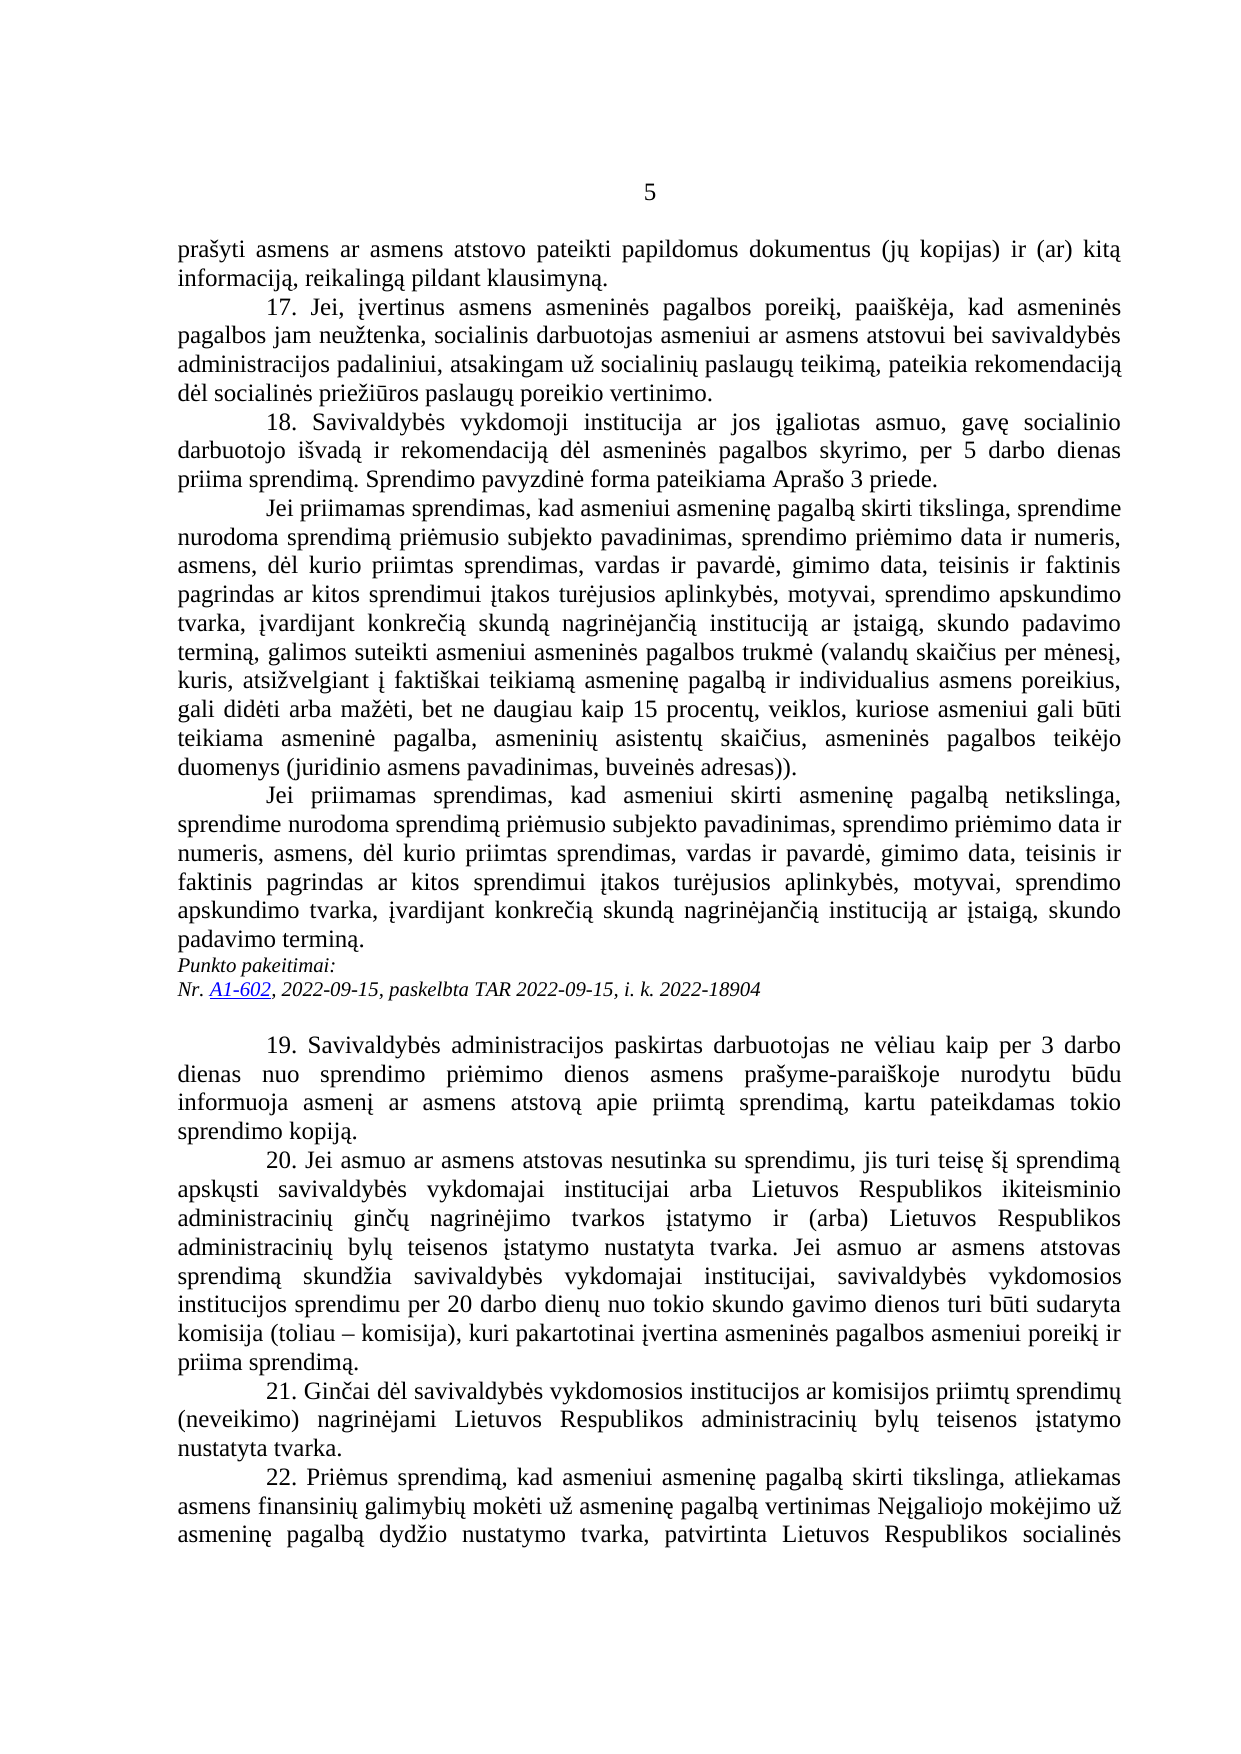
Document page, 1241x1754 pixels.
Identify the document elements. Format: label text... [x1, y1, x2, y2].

text 21. Ginčai dėl savivaldybės vykdomosios institucijos ar komisijos priimtų sprendimų (neveikimo) nagrinėjami Lietuvos Respublikos administracinių bylų teisenos įstatymo nustatyta tvarka. [177, 1376, 1122, 1462]
text 18. Savivaldybės vykdomoji institucija ar jos įgaliotas asmuo, gavę socialinio darbuotojo išvadą ir rekomendaciją dėl asmeninės pagalbos skyrimo, per 5 darbo dienas priima sprendimą. Sprendimo pavyzdinė forma pateikiama Aprašo 3 priede. [177, 407, 1122, 493]
text 22. Priėmus sprendimą, kad asmeniui asmeninę pagalbą skirti tikslinga, atliekamas asmens finansinių galimybių mokėti už asmeninę pagalbą vertinimas Neįgaliojo mokėjimo už asmeninę pagalbą dydžio nustatymo tvarka, patvirtinta Lietuvos Respublikos socialinės [177, 1462, 1122, 1548]
text 17. Jei, įvertinus asmens asmeninės pagalbos poreikį, paaiškėja, kad asmeninės pagalbos jam neužtenka, socialinis darbuotojas asmeniui ar asmens atstovui bei savivaldybės administracijos padaliniui, atsakingam už socialinių paslaugų teikimą, pateikia rekomendaciją dėl socialinės priežiūros paslaugų poreikio vertinimo. [177, 292, 1122, 407]
text Punkto pakeitimai: [177, 953, 1122, 977]
text Nr. A1-602, 2022-09-15, paskelbta TAR 2022-09-15, i. k. 2022-18904 [177, 977, 1122, 1001]
text Jei priimamas sprendimas, kad asmeniui asmeninę pagalbą skirti tikslinga, sprendime nurodoma sprendimą priėmusio subjekto pavadinimas, sprendimo priėmimo data ir numeris, asmens, dėl kurio priimtas sprendimas, vardas ir pavardė, gimimo data, teisinis ir faktinis pagrindas ar kitos sprendimui įtakos turėjusios aplinkybės, motyvai, sprendimo apskundimo tvarka, įvardijant konkrečią skundą nagrinėjančią instituciją ar įstaigą, skundo padavimo terminą, galimos suteikti asmeniui asmeninės pagalbos trukmė (valandų skaičius per mėnesį, kuris, atsižvelgiant į faktiškai teikiamą asmeninę pagalbą ir individualius asmens poreikius, gali didėti arba mažėti, bet ne daugiau kaip 15 procentų, veiklos, kuriose asmeniui gali būti teikiama asmeninė pagalba, asmeninių asistentų skaičius, asmeninės pagalbos teikėjo duomenys (juridinio asmens pavadinimas, buveinės adresas)). [177, 493, 1122, 781]
text 19. Savivaldybės administracijos paskirtas darbuotojas ne vėliau kaip per 3 darbo dienas nuo sprendimo priėmimo dienos asmens prašyme-paraiškoje nurodytu būdu informuoja asmenį ar asmens atstovą apie priimtą sprendimą, kartu pateikdamas tokio sprendimo kopiją. [177, 1030, 1122, 1145]
text prašyti asmens ar asmens atstovo pateikti papildomus dokumentus (jų kopijas) ir (ar) kitą informaciją, reikalingą pildant klausimyną. [177, 234, 1122, 292]
text Jei priimamas sprendimas, kad asmeniui skirti asmeninę pagalbą netikslinga, sprendime nurodoma sprendimą priėmusio subjekto pavadinimas, sprendimo priėmimo data ir numeris, asmens, dėl kurio priimtas sprendimas, vardas ir pavardė, gimimo data, teisinis ir faktinis pagrindas ar kitos sprendimui įtakos turėjusios aplinkybės, motyvai, sprendimo apskundimo tvarka, įvardijant konkrečią skundą nagrinėjančią instituciją ar įstaigą, skundo padavimo terminą. [177, 781, 1122, 953]
text 20. Jei asmuo ar asmens atstovas nesutinka su sprendimu, jis turi teisę šį sprendimą apskųsti savivaldybės vykdomajai institucijai arba Lietuvos Respublikos ikiteisminio administracinių ginčų nagrinėjimo tvarkos įstatymo ir (arba) Lietuvos Respublikos administracinių bylų teisenos įstatymo nustatyta tvarka. Jei asmuo ar asmens atstovas sprendimą skundžia savivaldybės vykdomajai institucijai, savivaldybės vykdomosios institucijos sprendimu per 20 darbo dienų nuo tokio skundo gavimo dienos turi būti sudaryta komisija (toliau – komisija), kuri pakartotinai įvertina asmeninės pagalbos asmeniui poreikį ir priima sprendimą. [177, 1145, 1122, 1376]
